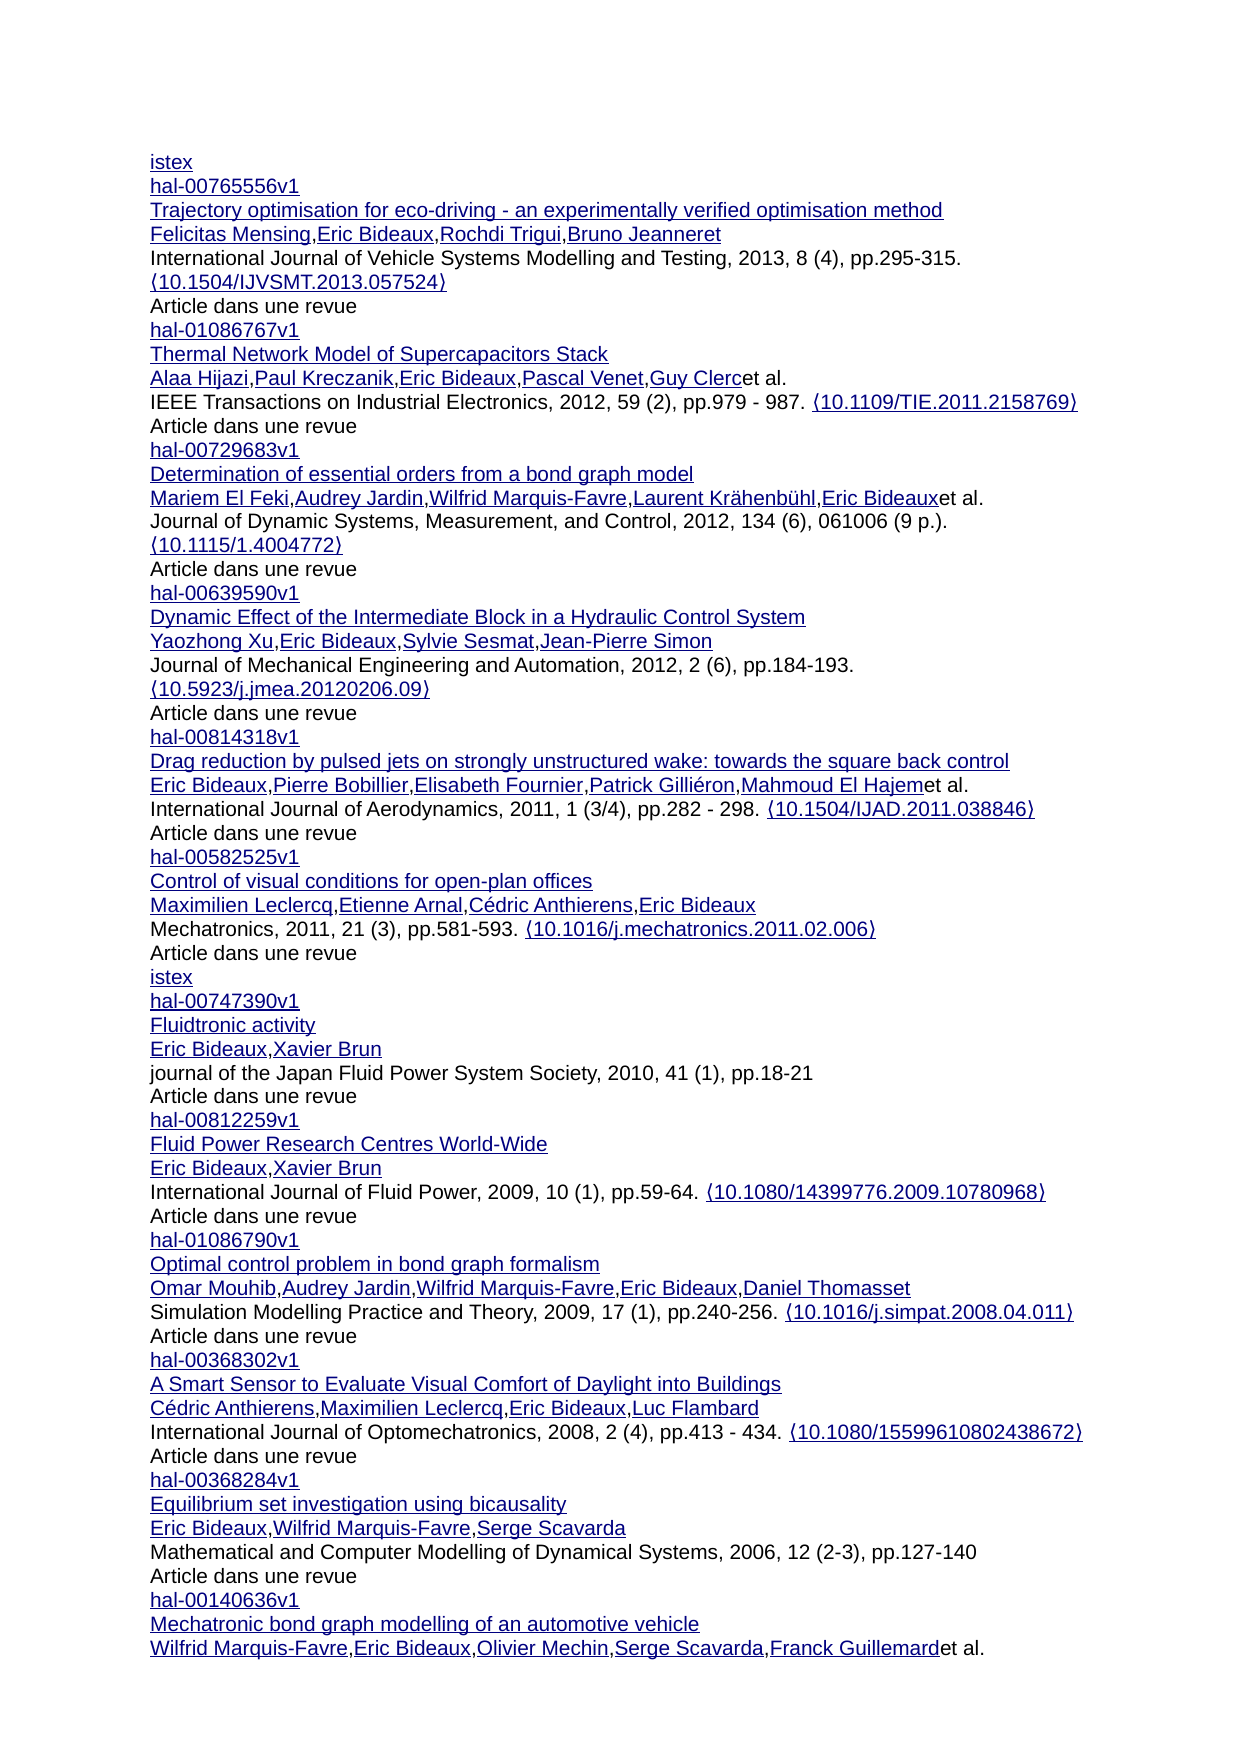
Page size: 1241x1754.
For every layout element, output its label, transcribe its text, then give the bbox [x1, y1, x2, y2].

table_cell Dynamic Effect of the Intermediate Block in a Hydraulic Control System Yaozhong Xu,Eric Bideaux,Sylvie Sesmat,Jean-Pierre Simon Journal of Mechanical Engineering and Automation, 2012, 2 (6), pp.184-193. ⟨10.5923/j.jmea.20120206.09⟩ Article dans une revue hal-00814318v1 [150, 605, 1090, 749]
table_cell Drag reduction by pulsed jets on strongly unstructured wake: towards the square back control Eric Bideaux,Pierre Bobillier,Elisabeth Fournier,Patrick Gilliéron,Mahmoud El Hajemet al. International Journal of Aerodynamics, 2011, 1 (3/4), pp.282 - 298. ⟨10.1504/IJAD.2011.038846⟩ Article dans une revue hal-00582525v1 [150, 749, 1090, 869]
table_cell A Smart Sensor to Evaluate Visual Comfort of Daylight into Buildings Cédric Anthierens,Maximilien Leclercq,Eric Bideaux,Luc Flambard International Journal of Optomechatronics, 2008, 2 (4), pp.413 - 434. ⟨10.1080/15599610802438672⟩ Article dans une revue hal-00368284v1 [150, 1372, 1090, 1492]
table_cell Trajectory optimisation for eco-driving - an experimentally verified optimisation method Felicitas Mensing,Eric Bideaux,Rochdi Trigui,Bruno Jeanneret International Journal of Vehicle Systems Modelling and Testing, 2013, 8 (4), pp.295-315. ⟨10.1504/IJVSMT.2013.057524⟩ Article dans une revue hal-01086767v1 [150, 198, 1090, 342]
table_cell Mechatronic bond graph modelling of an automotive vehicle Wilfrid Marquis-Favre,Eric Bideaux,Olivier Mechin,Serge Scavarda,Franck Guillemardet al. [150, 1611, 1090, 1659]
table_cell Optimal control problem in bond graph formalism Omar Mouhib,Audrey Jardin,Wilfrid Marquis-Favre,Eric Bideaux,Daniel Thomasset Simulation Modelling Practice and Theory, 2009, 17 (1), pp.240-256. ⟨10.1016/j.simpat.2008.04.011⟩ Article dans une revue hal-00368302v1 [150, 1252, 1090, 1372]
table_cell Equilibrium set investigation using bicausality Eric Bideaux,Wilfrid Marquis-Favre,Serge Scavarda Mathematical and Computer Modelling of Dynamical Systems, 2006, 12 (2-3), pp.127-140 Article dans une revue hal-00140636v1 [150, 1492, 1090, 1611]
table_cell Determination of essential orders from a bond graph model Mariem El Feki,Audrey Jardin,Wilfrid Marquis-Favre,Laurent Krähenbühl,Eric Bideauxet al. Journal of Dynamic Systems, Measurement, and Control, 2012, 134 (6), 061006 (9 p.). ⟨10.1115/1.4004772⟩ Article dans une revue hal-00639590v1 [150, 461, 1090, 605]
table_cell Fluid Power Research Centres World-Wide Eric Bideaux,Xavier Brun International Journal of Fluid Power, 2009, 10 (1), pp.59-64. ⟨10.1080/14399776.2009.10780968⟩ Article dans une revue hal-01086790v1 [150, 1132, 1090, 1252]
table_cell istex hal-00765556v1 [150, 150, 1090, 198]
table_cell Thermal Network Model of Supercapacitors Stack Alaa Hijazi,Paul Kreczanik,Eric Bideaux,Pascal Venet,Guy Clercet al. IEEE Transactions on Industrial Electronics, 2012, 59 (2), pp.979 - 987. ⟨10.1109/TIE.2011.2158769⟩ Article dans une revue hal-00729683v1 [150, 342, 1090, 461]
table_cell Control of visual conditions for open-plan offices Maximilien Leclercq,Etienne Arnal,Cédric Anthierens,Eric Bideaux Mechatronics, 2011, 21 (3), pp.581-593. ⟨10.1016/j.mechatronics.2011.02.006⟩ Article dans une revue istex hal-00747390v1 [150, 869, 1090, 1012]
table_cell Fluidtronic activity Eric Bideaux,Xavier Brun journal of the Japan Fluid Power System Society, 2010, 41 (1), pp.18-21 Article dans une revue hal-00812259v1 [150, 1013, 1090, 1132]
